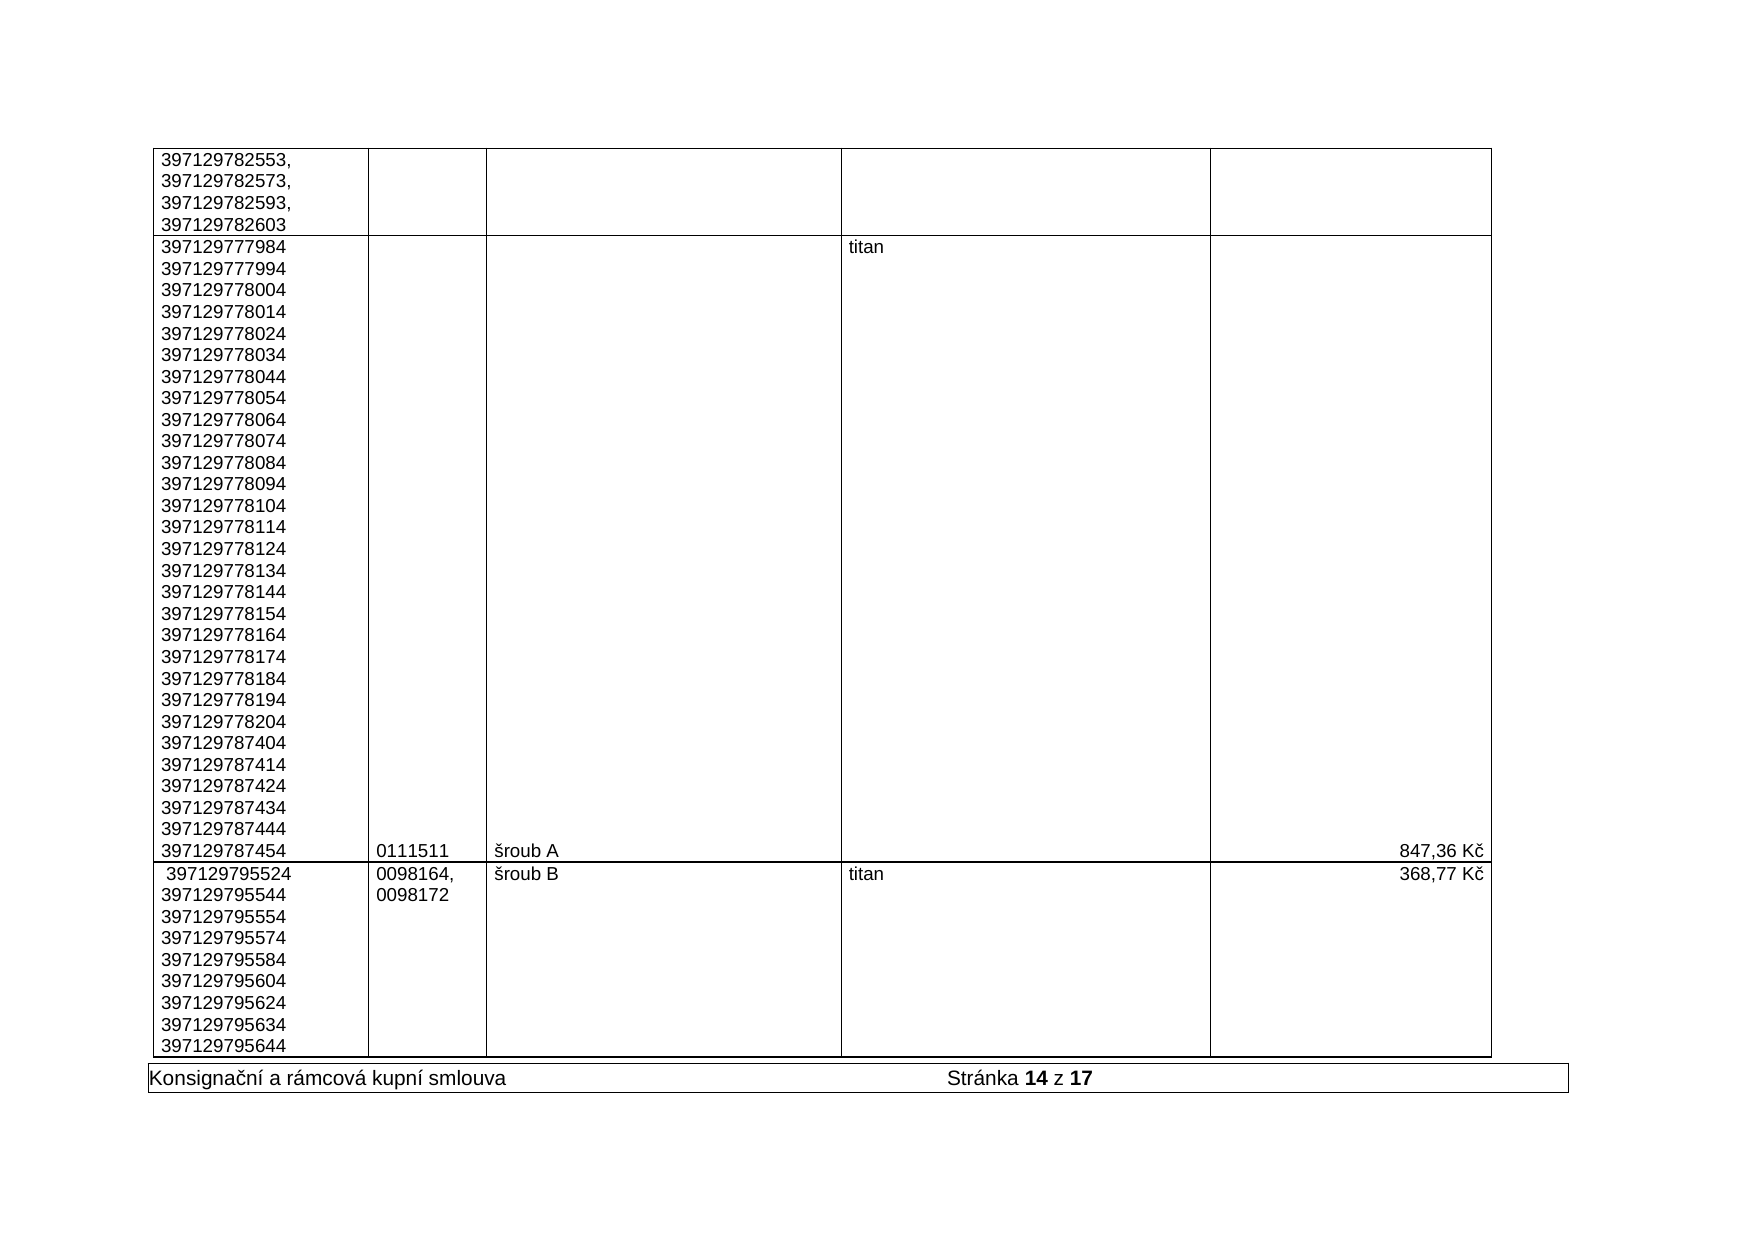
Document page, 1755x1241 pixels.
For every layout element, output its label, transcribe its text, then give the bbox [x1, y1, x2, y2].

table_cell [487, 149, 841, 235]
table_cell 847,36 Kč [1211, 236, 1491, 861]
table_cell 368,77 Kč [1211, 863, 1491, 1056]
table_cell titan [842, 863, 1210, 1056]
table_cell šroub B [487, 863, 841, 1056]
table_cell 397129777984 397129777994 397129778004 397129778014 397129778024 397129778034 397129778044 397129778054 397129778064 397129778074 397129778084 397129778094 397129778104 397129778114 397129778124 397129778134 397129778144 397129778154 397129778164 397129778174 397129778184 397129778194 397129778204 397129787404 397129787414 397129787424 397129787434 397129787444 397129787454 [154, 236, 368, 861]
table_cell [1211, 149, 1491, 235]
table_cell 397129782553, 397129782573, 397129782593, 397129782603 [154, 149, 368, 235]
table_cell 0111511 [369, 236, 486, 861]
table_cell titan [842, 236, 1210, 861]
table_cell šroub A [487, 236, 841, 861]
table_cell [842, 149, 1210, 235]
table_cell [369, 149, 486, 235]
table_cell 0098164, 0098172 [369, 863, 486, 1056]
table_cell 397129795524 397129795544 397129795554 397129795574 397129795584 397129795604 397129795624 397129795634 397129795644 [154, 863, 368, 1056]
